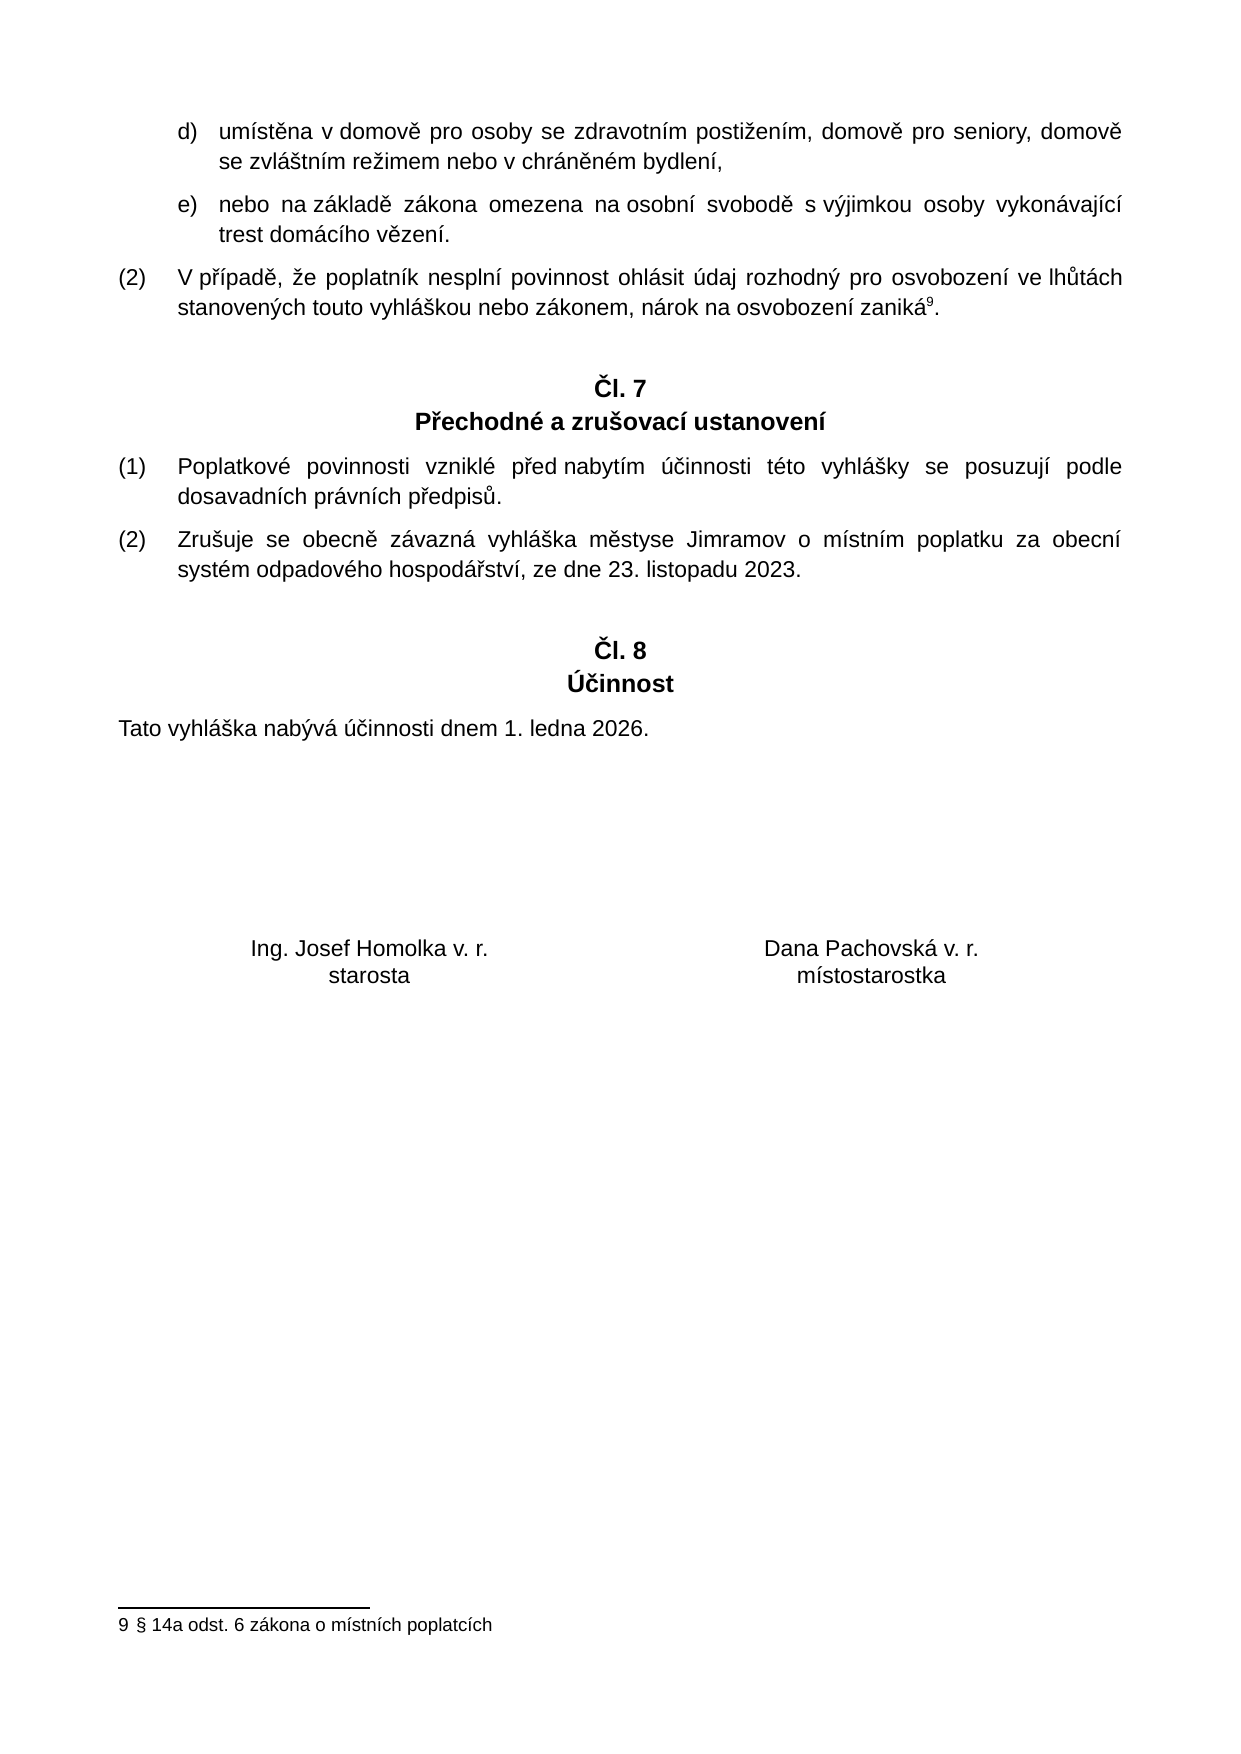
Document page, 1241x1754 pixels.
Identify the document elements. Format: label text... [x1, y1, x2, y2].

subtitle Čl. 7 Přechodné a zrušovací ustanovení [118, 374, 1122, 436]
list umístěna v domově pro osoby se zdravotním postižením, domově pro seniory, domově se zvláštním režimem nebo v chráněném bydlení, [177, 118, 1122, 175]
list § 14a odst. 6 zákona o místních poplatcích [118, 1614, 1122, 1635]
list Zrušuje se obecně závazná vyhláška městyse Jimramov o místním poplatku za obecní systém odpadového hospodářství, ze dne 23. listopadu 2023. [118, 526, 1122, 582]
list nebo na základě zákona omezena na osobní svobodě s výjimkou osoby vykonávající trest domácího vězení. [177, 191, 1122, 248]
table_header Ing. Josef Homolka v. r. starosta [118, 876, 620, 994]
list V případě, že poplatník nesplní povinnost ohlásit údaj rozhodný pro osvobození ve lhůtách stanovených touto vyhláškou nebo zákonem, nárok na osvobození zaniká. [118, 264, 1122, 321]
subtitle Čl. 8 Účinnost [118, 636, 1122, 698]
table_header Dana Pachovská v. r. místostarostka [620, 876, 1122, 994]
table_cell [118, 994, 620, 1112]
table_cell [620, 994, 1122, 1112]
text Tato vyhláška nabývá účinnosti dnem 1. ledna 2026. [118, 715, 1122, 741]
list Poplatkové povinnosti vzniklé před nabytím účinnosti této vyhlášky se posuzují podle dosavadních právních předpisů. [118, 453, 1122, 509]
